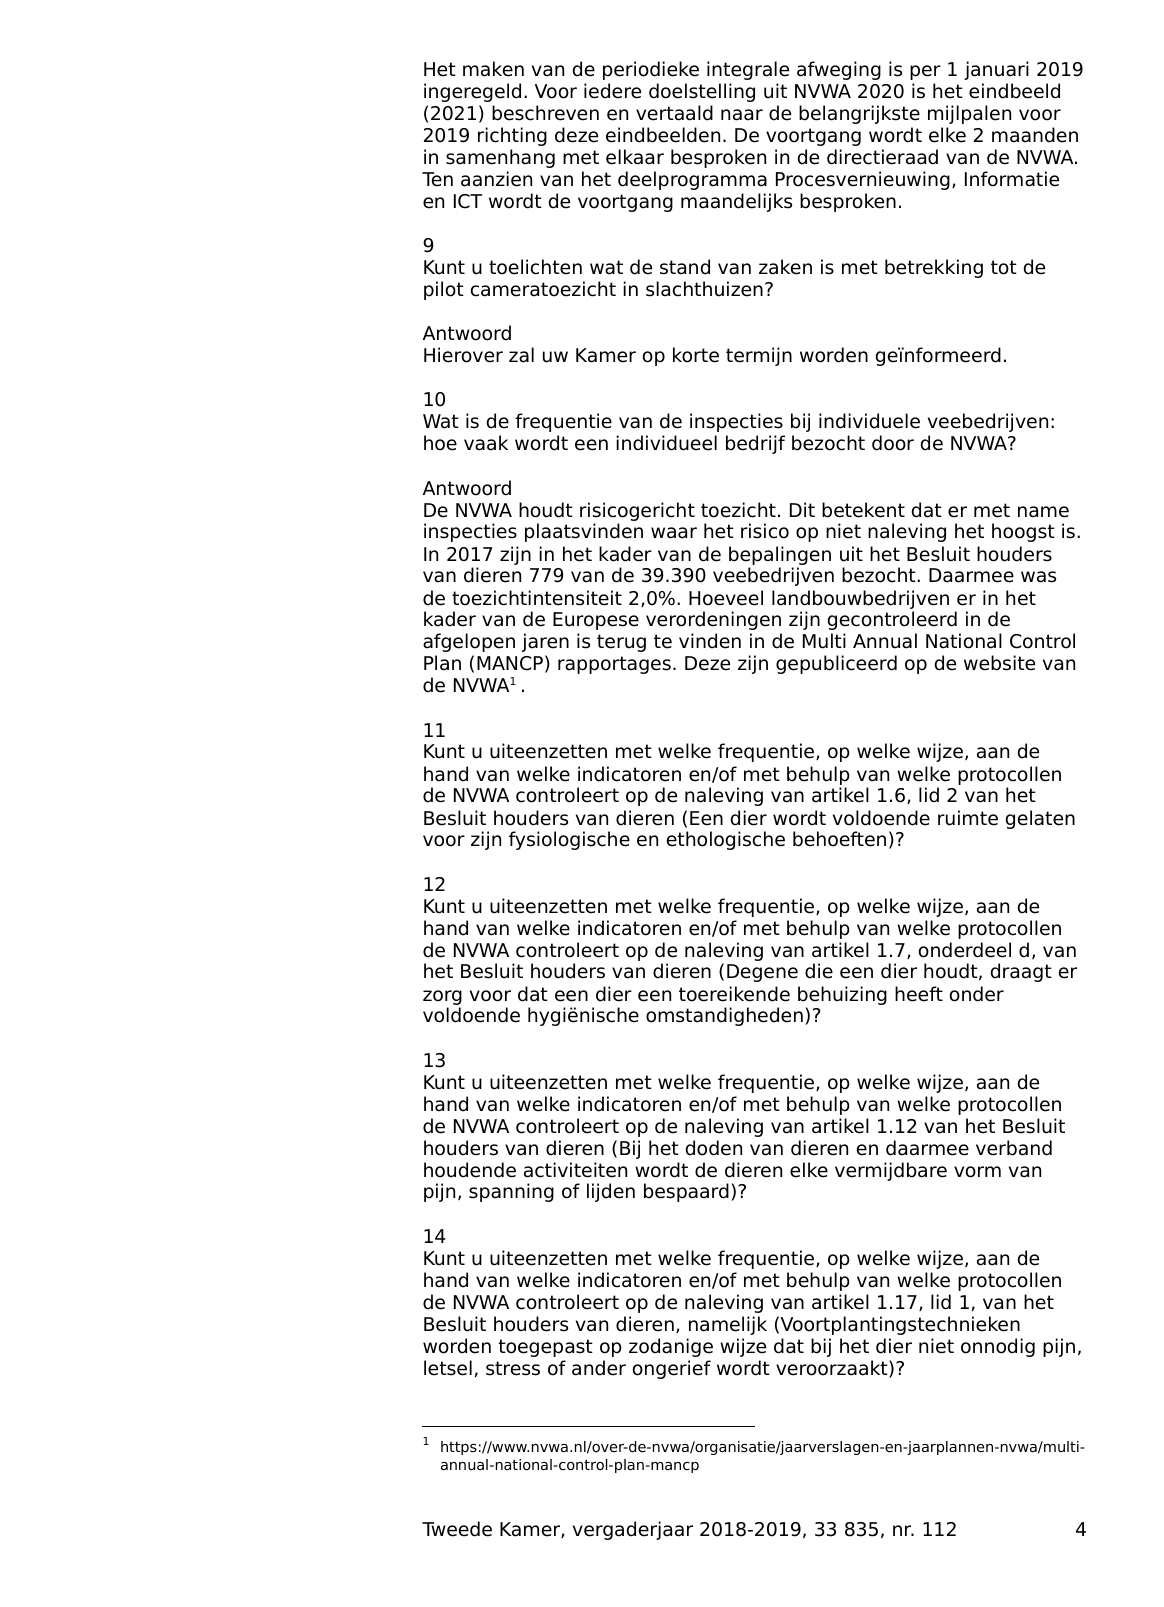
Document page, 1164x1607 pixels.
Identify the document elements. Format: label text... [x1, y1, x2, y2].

text Wat is de frequentie van de inspecties bij individuele veebedrijven: hoe vaak wordt een individueel bedrijf bezocht door de NVWA? [422, 411, 1087, 455]
text 9 [422, 235, 1087, 257]
text https://www.nvwa.nl/over-de-nvwa/organisatie/jaarverslagen-en-jaarplannen-nvwa/multi-annual-national-control-plan-mancp [422, 1435, 1087, 1474]
text De NVWA houdt risicogericht toezicht. Dit betekent dat er met name inspecties plaatsvinden waar het risico op niet naleving het hoogst is. In 2017 zijn in het kader van de bepalingen uit het Besluit houders van dieren 779 van de 39.390 veebedrijven bezocht. Daarmee was de toezichtintensiteit 2,0%. Hoeveel landbouwbedrijven er in het kader van de Europese verordeningen zijn gecontroleerd in de afgelopen jaren is terug te vinden in de Multi Annual National Control Plan (MANCP) rapportages. Deze zijn gepubliceerd op de website van de NVWA. [422, 499, 1087, 697]
text 14 [422, 1226, 1087, 1248]
text Kunt u uiteenzetten met welke frequentie, op welke wijze, aan de hand van welke indicatoren en/of met behulp van welke protocollen de NVWA controleert op de naleving van artikel 1.6, lid 2 van het Besluit houders van dieren (Een dier wordt voldoende ruimte gelaten voor zijn fysiologische en ethologische behoeften)? [422, 741, 1087, 851]
text Antwoord [422, 477, 1087, 499]
text Antwoord [422, 323, 1087, 345]
text Kunt u uiteenzetten met welke frequentie, op welke wijze, aan de hand van welke indicatoren en/of met behulp van welke protocollen de NVWA controleert op de naleving van artikel 1.7, onderdeel d, van het Besluit houders van dieren (Degene die een dier houdt, draagt er zorg voor dat een dier een toereikende behuizing heeft onder voldoende hygiënische omstandigheden)? [422, 896, 1087, 1027]
text Hierover zal uw Kamer op korte termijn worden geïnformeerd. [422, 345, 1087, 367]
text Kunt u toelichten wat de stand van zaken is met betrekking tot de pilot cameratoezicht in slachthuizen? [422, 257, 1087, 301]
text Kunt u uiteenzetten met welke frequentie, op welke wijze, aan de hand van welke indicatoren en/of met behulp van welke protocollen de NVWA controleert op de naleving van artikel 1.17, lid 1, van het Besluit houders van dieren, namelijk (Voortplantingstechnieken worden toegepast op zodanige wijze dat bij het dier niet onnodig pijn, letsel, stress of ander ongerief wordt veroorzaakt)? [422, 1248, 1087, 1379]
text Het maken van de periodieke integrale afweging is per 1 januari 2019 ingeregeld. Voor iedere doelstelling uit NVWA 2020 is het eindbeeld (2021) beschreven en vertaald naar de belangrijkste mijlpalen voor 2019 richting deze eindbeelden. De voortgang wordt elke 2 maanden in samenhang met elkaar besproken in de directieraad van de NVWA. Ten aanzien van het deelprogramma Procesvernieuwing, Informatie en ICT wordt de voortgang maandelijks besproken. [422, 59, 1087, 213]
text 10 [422, 389, 1087, 411]
text 11 [422, 719, 1087, 741]
text Kunt u uiteenzetten met welke frequentie, op welke wijze, aan de hand van welke indicatoren en/of met behulp van welke protocollen de NVWA controleert op de naleving van artikel 1.12 van het Besluit houders van dieren (Bij het doden van dieren en daarmee verband houdende activiteiten wordt de dieren elke vermijdbare vorm van pijn, spanning of lijden bespaard)? [422, 1072, 1087, 1203]
text 13 [422, 1049, 1087, 1072]
text 12 [422, 873, 1087, 896]
